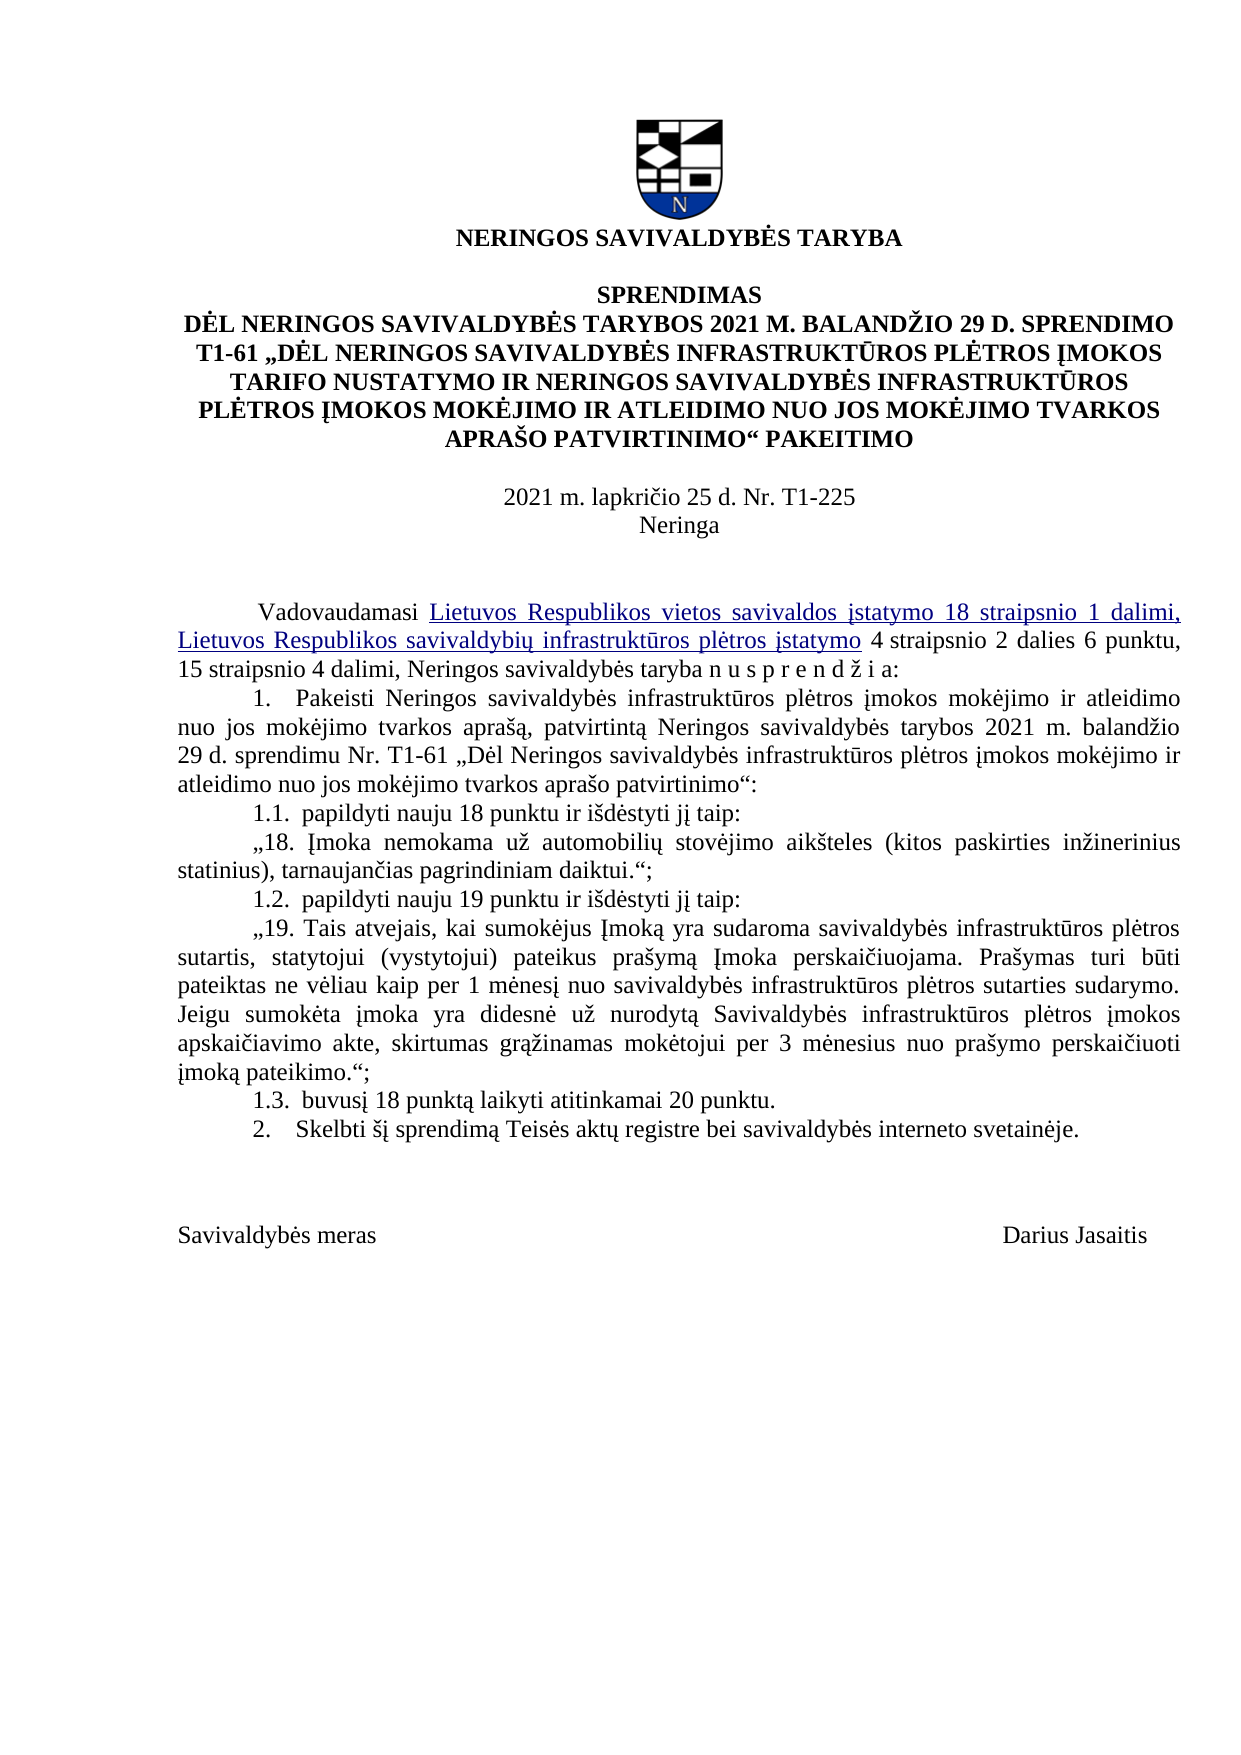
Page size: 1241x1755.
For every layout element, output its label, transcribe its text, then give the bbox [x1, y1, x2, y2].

text 2021 m. lapkričio 25 d. Nr. T1-225 [177, 482, 1181, 511]
text 2. Skelbti šį sprendimą Teisės aktų registre bei savivaldybės interneto svetainėje. [177, 1114, 1181, 1143]
text Vadovaudamasi Lietuvos Respublikos vietos savivaldos įstatymo 18 straipsnio 1 dalimi, Lietuvos Respublikos savivaldybių infrastruktūros plėtros įstatymo 4 straipsnio 2 dalies 6 punktu, 15 straipsnio 4 dalimi, Neringos savivaldybės taryba nusprendžia: [177, 597, 1181, 683]
text 1. Pakeisti Neringos savivaldybės infrastruktūros plėtros įmokos mokėjimo ir atleidimo nuo jos mokėjimo tvarkos aprašą, patvirtintą Neringos savivaldybės tarybos 2021 m. balandžio 29 d. sprendimu Nr. T1-61 „Dėl Neringos savivaldybės infrastruktūros plėtros įmokos mokėjimo ir atleidimo nuo jos mokėjimo tvarkos aprašo patvirtinimo“: [177, 683, 1181, 798]
text Savivaldybės meras Darius Jasaitis [177, 1220, 1181, 1248]
text „18. Įmoka nemokama už automobilių stovėjimo aikšteles (kitos paskirties inžinerinius statinius), tarnaujančias pagrindiniam daiktui.“; [177, 827, 1181, 884]
text NERINGOS SAVIVALDYBĖS TARYBA [177, 223, 1181, 252]
text 1.1. papildyti nauju 18 punktu ir išdėstyti jį taip: [252, 798, 1181, 827]
text 1.3. buvusį 18 punktą laikyti atitinkamai 20 punktu. [252, 1086, 1181, 1114]
text SPRENDIMAS [177, 281, 1181, 309]
text „19. Tais atvejais, kai sumokėjus Įmoką yra sudaroma savivaldybės infrastruktūros plėtros sutartis, statytojui (vystytojui) pateikus prašymą Įmoka perskaičiuojama. Prašymas turi būti pateiktas ne vėliau kaip per 1 mėnesį nuo savivaldybės infrastruktūros plėtros sutarties sudarymo. Jeigu sumokėta įmoka yra didesnė už nurodytą Savivaldybės infrastruktūros plėtros įmokos apskaičiavimo akte, skirtumas grąžinamas mokėtojui per 3 mėnesius nuo prašymo perskaičiuoti įmoką pateikimo.“; [177, 913, 1181, 1086]
text DĖL NERINGOS SAVIVALDYBĖS TARYBOS 2021 M. BALANDŽIO 29 D. SPRENDIMO T1-61 „DĖL NERINGOS SAVIVALDYBĖS Infrastruktūros plėtros ĮMOKOS TARIFO NUSTATYMO IR NERINGOS SAVIVALDYBĖS INFRASTRUKTŪROS PLĖTROS ĮMOKOS MOKĖJIMO IR ATLEIDIMO NUO JOS MOKĖJIMO TVARKOS APRAŠO PATVIRTINIMO“ PAKEITIMO [177, 309, 1181, 453]
text Neringa [177, 511, 1181, 539]
text 1.2. papildyti nauju 19 punktu ir išdėstyti jį taip: [252, 884, 1181, 913]
